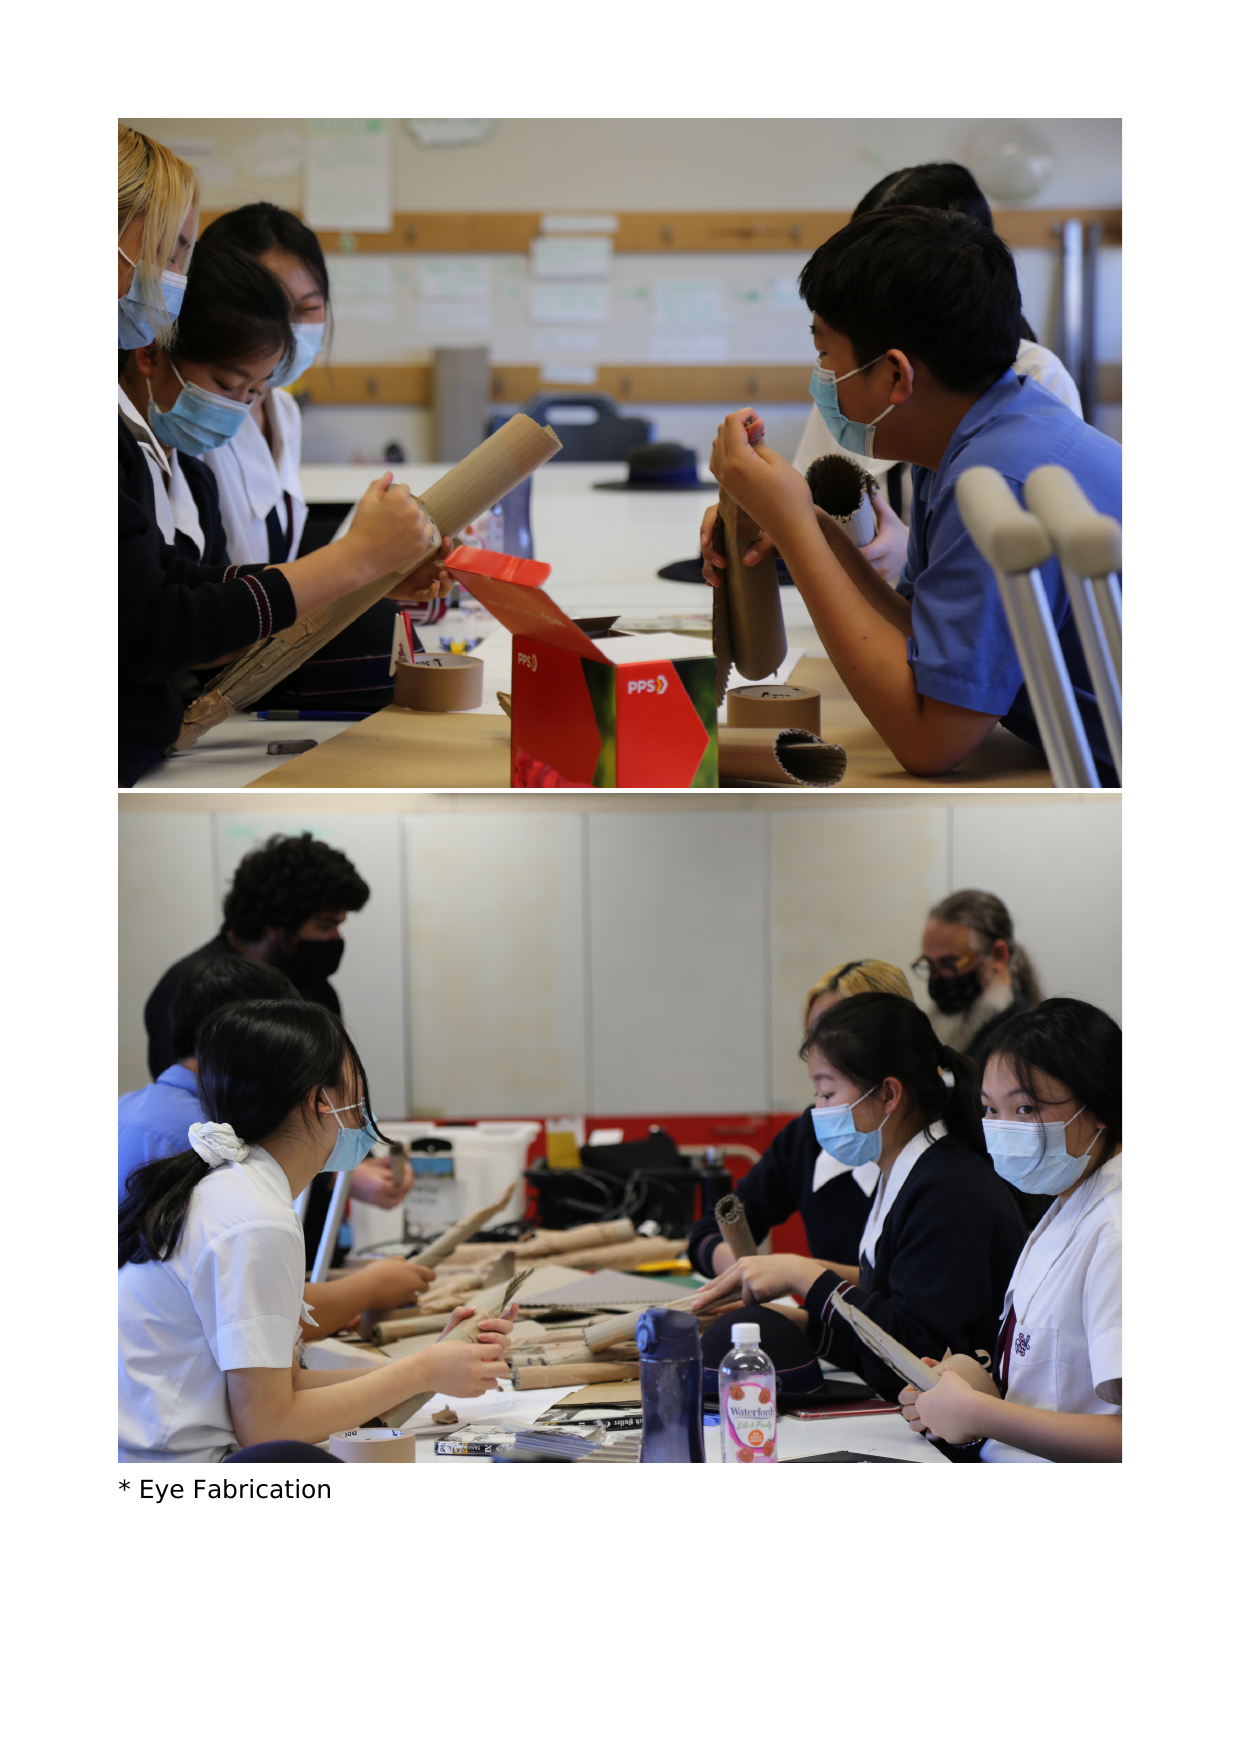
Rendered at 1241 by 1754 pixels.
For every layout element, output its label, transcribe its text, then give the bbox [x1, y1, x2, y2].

picture [118, 118, 1123, 788]
picture [118, 793, 1123, 1463]
text * Eye Fabrication [118, 1475, 1122, 1504]
text [118, 788, 1122, 793]
